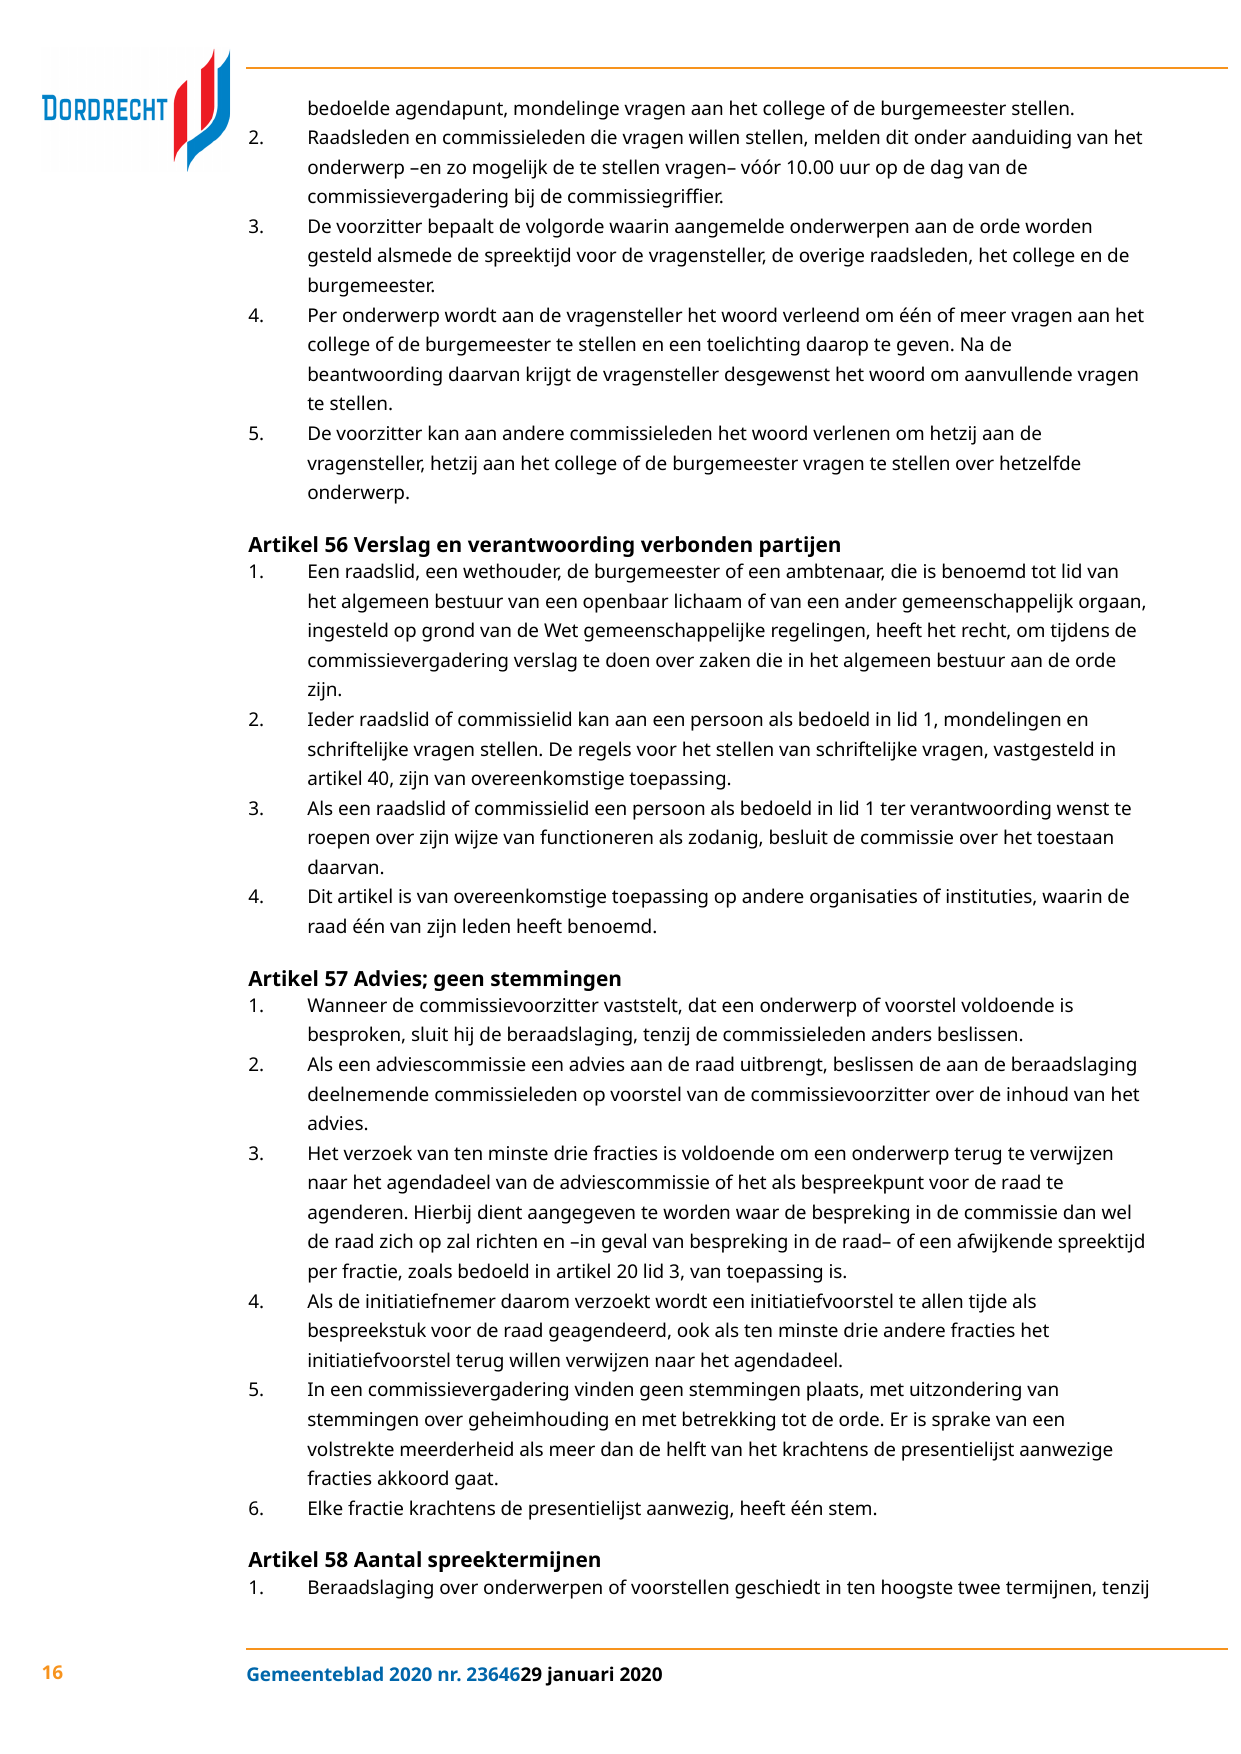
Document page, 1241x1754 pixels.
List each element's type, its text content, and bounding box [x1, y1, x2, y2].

list In een commissievergadering vinden geen stemmingen plaats, met uitzondering van stemmingen over geheimhouding en met betrekking tot de orde. Er is sprake van een volstrekte meerderheid als meer dan de helft van het krachtens de presentielijst aanwezige fracties akkoord gaat. [248, 1377, 1152, 1491]
list bedoelde agendapunt, mondelinge vragen aan het college of de burgemeester stellen. [248, 95, 1152, 121]
list Het verzoek van ten minste drie fracties is voldoende om een onderwerp terug te verwijzen naar het agendadeel van de adviescommissie of het als bespreekpunt voor de raad te agenderen. Hierbij dient aangegeven te worden waar de bespreking in de commissie dan wel de raad zich op zal richten en –in geval van bespreking in de raad– of een afwijkende spreektijd per fractie, zoals bedoeld in artikel 20 lid 3, van toepassing is. [248, 1140, 1152, 1284]
text Artikel 57 Advies; geen stemmingen [248, 964, 1152, 992]
list Raadsleden en commissieleden die vragen willen stellen, melden dit onder aanduiding van het onderwerp –en zo mogelijk de te stellen vragen– vóór 10.00 uur op de dag van de commissievergadering bij de commissiegriffier. [248, 124, 1152, 209]
list De voorzitter bepaalt de volgorde waarin aangemelde onderwerpen aan de orde worden gesteld alsmede de spreektijd voor de vragensteller, de overige raadsleden, het college en de burgemeester. [248, 213, 1152, 298]
list Beraadslaging over onderwerpen of voorstellen geschiedt in ten hoogste twee termijnen, tenzij [248, 1574, 1152, 1599]
list Ieder raadslid of commissielid kan aan een persoon als bedoeld in lid 1, mondelingen en schriftelijke vragen stellen. De regels voor het stellen van schriftelijke vragen, vastgesteld in artikel 40, zijn van overeenkomstige toepassing. [248, 706, 1152, 791]
text Artikel 58 Aantal spreektermijnen [248, 1545, 1152, 1574]
list Elke fractie krachtens de presentielijst aanwezig, heeft één stem. [248, 1495, 1152, 1521]
list Dit artikel is van overeenkomstige toepassing op andere organisaties of instituties, waarin de raad één van zijn leden heeft benoemd. [248, 884, 1152, 939]
list Als een raadslid of commissielid een persoon als bedoeld in lid 1 ter verantwoording wenst te roepen over zijn wijze van functioneren als zodanig, besluit de commissie over het toestaan daarvan. [248, 795, 1152, 880]
list Per onderwerp wordt aan de vragensteller het woord verleend om één of meer vragen aan het college of de burgemeester te stellen en een toelichting daarop te geven. Na de beantwoording daarvan krijgt de vragensteller desgewenst het woord om aanvullende vragen te stellen. [248, 302, 1152, 416]
list Als de initiatiefnemer daarom verzoekt wordt een initiatiefvoorstel te allen tijde als bespreekstuk voor de raad geagendeerd, ook als ten minste drie andere fracties het initiatiefvoorstel terug willen verwijzen naar het agendadeel. [248, 1288, 1152, 1373]
picture [41, 47, 231, 172]
list Wanneer de commissievoorzitter vaststelt, dat een onderwerp of voorstel voldoende is besproken, sluit hij de beraadslaging, tenzij de commissieleden anders beslissen. [248, 992, 1152, 1047]
list De voorzitter kan aan andere commissieleden het woord verlenen om hetzij aan de vragensteller, hetzij aan het college of de burgemeester vragen te stellen over hetzelfde onderwerp. [248, 420, 1152, 505]
list Een raadslid, een wethouder, de burgemeester of een ambtenaar, die is benoemd tot lid van het algemeen bestuur van een openbaar lichaam of van een ander gemeenschappelijk orgaan, ingesteld op grond van de Wet gemeenschappelijke regelingen, heeft het recht, om tijdens de commissievergadering verslag te doen over zaken die in het algemeen bestuur aan de orde zijn. [248, 558, 1152, 702]
list Als een adviescommissie een advies aan de raad uitbrengt, beslissen de aan de beraadslaging deelnemende commissieleden op voorstel van de commissievoorzitter over de inhoud van het advies. [248, 1051, 1152, 1136]
text Artikel 56 Verslag en verantwoording verbonden partijen [248, 530, 1152, 558]
